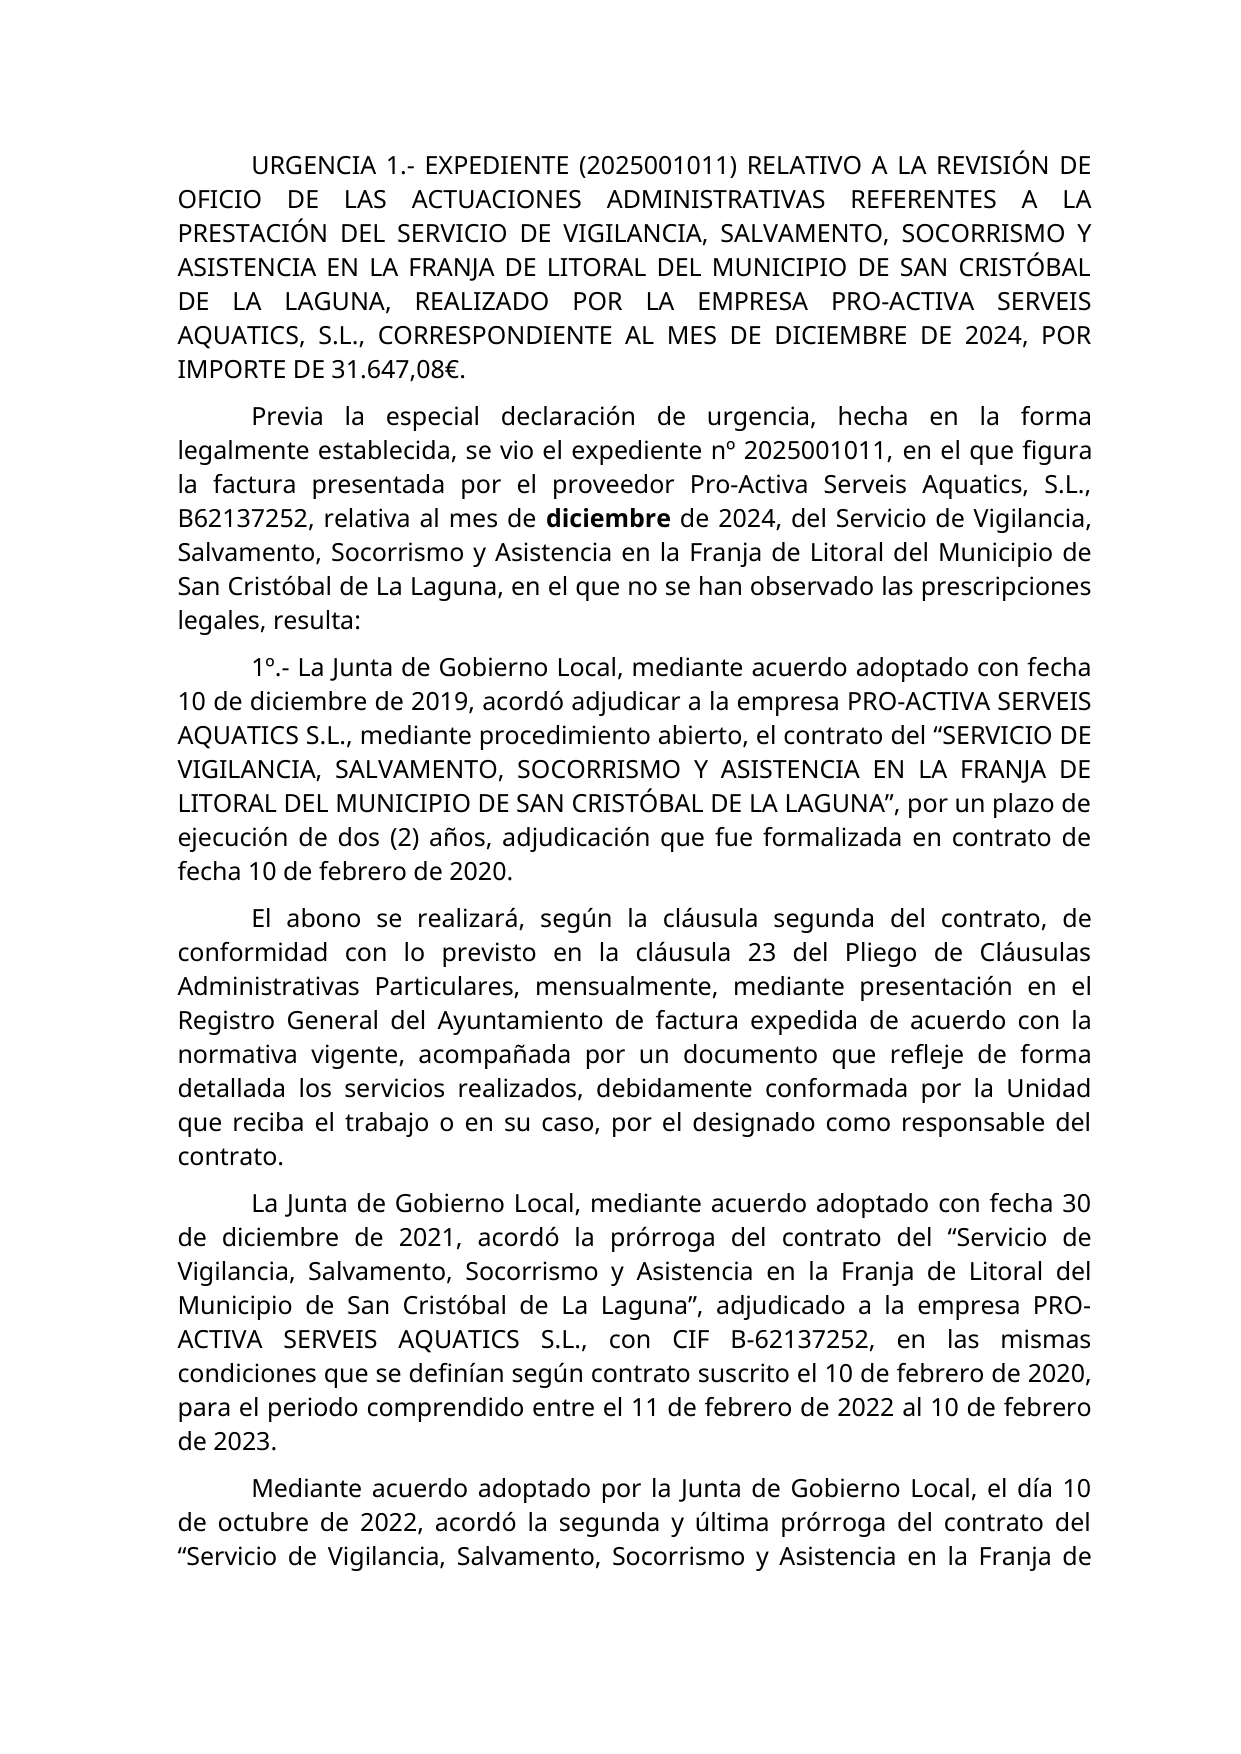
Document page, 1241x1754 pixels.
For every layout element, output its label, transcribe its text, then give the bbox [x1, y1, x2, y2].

text El abono se realizará, según la cláusula segunda del contrato, de conformidad con lo previsto en la cláusula 23 del Pliego de Cláusulas Administrativas Particulares, mensualmente, mediante presentación en el Registro General del Ayuntamiento de factura expedida de acuerdo con la normativa vigente, acompañada por un documento que refleje de forma detallada los servicios realizados, debidamente conformada por la Unidad que reciba el trabajo o en su caso, por el designado como responsable del contrato. [177, 900, 1093, 1173]
text Previa la especial declaración de urgencia, hecha en la forma legalmente establecida, se vio el expediente nº 2025001011, en el que figura la factura presentada por el proveedor Pro-Activa Serveis Aquatics, S.L., B62137252, relativa al mes de diciembre de 2024, del Servicio de Vigilancia, Salvamento, Socorrismo y Asistencia en la Franja de Litoral del Municipio de San Cristóbal de La Laguna, en el que no se han observado las prescripciones legales, resulta: [177, 398, 1093, 637]
text La Junta de Gobierno Local, mediante acuerdo adoptado con fecha 30 de diciembre de 2021, acordó la prórroga del contrato del “Servicio de Vigilancia, Salvamento, Socorrismo y Asistencia en la Franja de Litoral del Municipio de San Cristóbal de La Laguna”, adjudicado a la empresa PRO-ACTIVA SERVEIS AQUATICS S.L., con CIF B-62137252, en las mismas condiciones que se definían según contrato suscrito el 10 de febrero de 2020, para el periodo comprendido entre el 11 de febrero de 2022 al 10 de febrero de 2023. [177, 1185, 1093, 1458]
text 1º.- La Junta de Gobierno Local, mediante acuerdo adoptado con fecha 10 de diciembre de 2019, acordó adjudicar a la empresa PRO-ACTIVA SERVEIS AQUATICS S.L., mediante procedimiento abierto, el contrato del “SERVICIO DE VIGILANCIA, SALVAMENTO, SOCORRISMO Y ASISTENCIA EN LA FRANJA DE LITORAL DEL MUNICIPIO DE SAN CRISTÓBAL DE LA LAGUNA”, por un plazo de ejecución de dos (2) años, adjudicación que fue formalizada en contrato de fecha 10 de febrero de 2020. [177, 649, 1093, 888]
text URGENCIA 1.- EXPEDIENTE (2025001011) RELATIVO A LA REVISIÓN DE OFICIO DE LAS ACTUACIONES ADMINISTRATIVAS REFERENTES A LA PRESTACIÓN DEL SERVICIO DE VIGILANCIA, SALVAMENTO, SOCORRISMO Y ASISTENCIA EN LA FRANJA DE LITORAL DEL MUNICIPIO DE SAN CRISTÓBAL DE LA LAGUNA, REALIZADO POR LA EMPRESA PRO-ACTIVA SERVEIS AQUATICS, S.L., CORRESPONDIENTE AL MES DE DICIEMBRE DE 2024, POR IMPORTE DE 31.647,08€. [177, 148, 1093, 386]
text Mediante acuerdo adoptado por la Junta de Gobierno Local, el día 10 de octubre de 2022, acordó la segunda y última prórroga del contrato del “Servicio de Vigilancia, Salvamento, Socorrismo y Asistencia en la Franja de [177, 1470, 1093, 1573]
